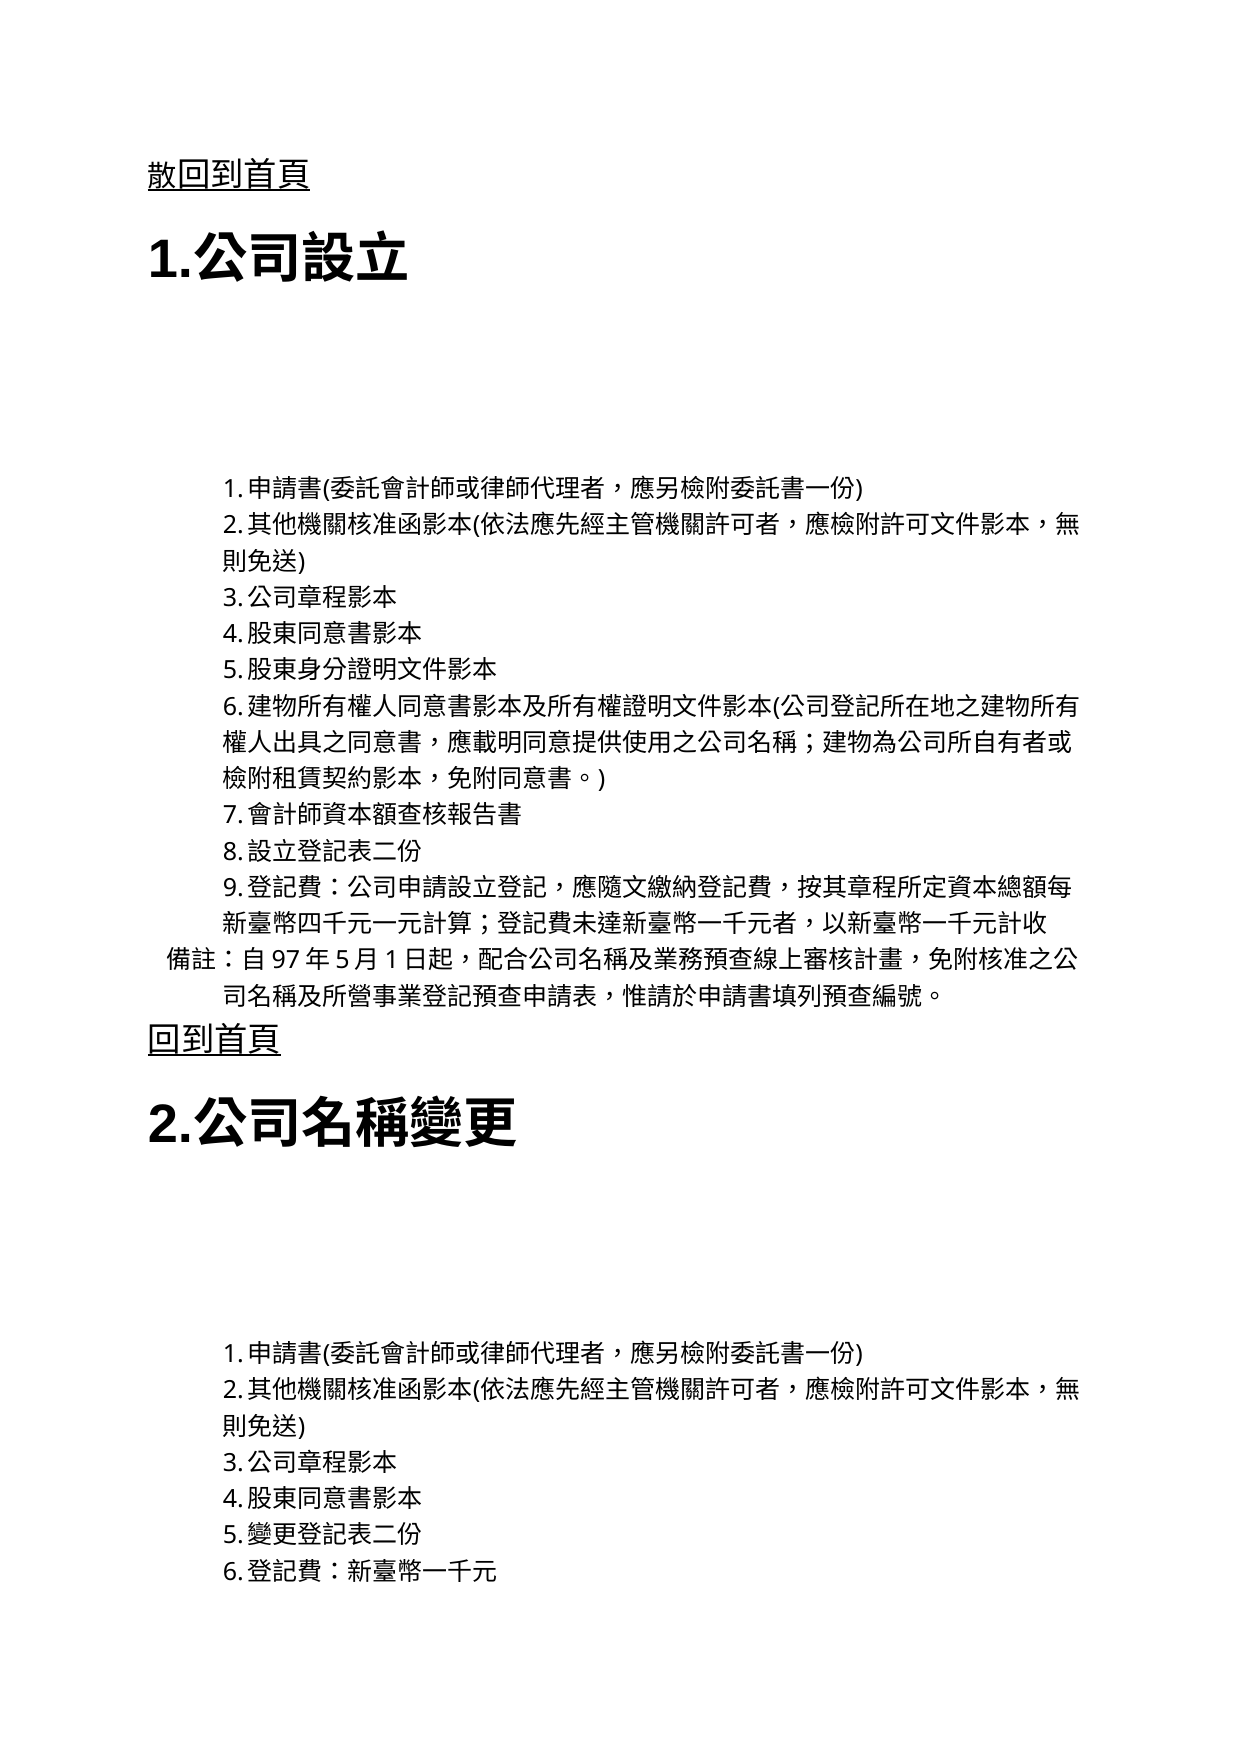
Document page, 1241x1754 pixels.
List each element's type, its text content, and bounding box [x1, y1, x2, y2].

list 股東同意書影本 [223, 614, 1092, 650]
list 變更登記表二份 [223, 1515, 1092, 1551]
list 會計師資本額查核報告書 [223, 795, 1092, 831]
list 設立登記表二份 [223, 831, 1092, 867]
text 散回到首頁 [148, 148, 1092, 196]
list 申請書(委託會計師或律師代理者，應另檢附委託書一份) [223, 1333, 1092, 1370]
list 登記費：新臺幣一千元 [223, 1551, 1092, 1587]
list 股東同意書影本 [223, 1478, 1092, 1515]
subtitle 1.公司設立 [148, 215, 1092, 293]
text 備註：自97年5月1日起，配合公司名稱及業務預查線上審核計畫，免附核准之公司名稱及所營事業登記預查申請表，惟請於申請書填列預查編號。 [166, 940, 1092, 1012]
list 登記費：公司申請設立登記，應隨文繳納登記費，按其章程所定資本總額每新臺幣四千元一元計算；登記費未達新臺幣一千元者，以新臺幣一千元計收 [223, 867, 1092, 940]
list 其他機關核准函影本(依法應先經主管機關許可者，應檢附許可文件影本，無則免送) [223, 505, 1092, 577]
list 股東身分證明文件影本 [223, 650, 1092, 686]
list 申請書(委託會計師或律師代理者，應另檢附委託書一份) [223, 469, 1092, 505]
text 回到首頁 [148, 1012, 1092, 1061]
list 建物所有權人同意書影本及所有權證明文件影本(公司登記所在地之建物所有權人出具之同意書，應載明同意提供使用之公司名稱；建物為公司所自有者或檢附租賃契約影本，免附同意書。) [223, 686, 1092, 795]
list 公司章程影本 [223, 577, 1092, 614]
subtitle 2.公司名稱變更 [148, 1079, 1092, 1158]
list 公司章程影本 [223, 1442, 1092, 1478]
list 其他機關核准函影本(依法應先經主管機關許可者，應檢附許可文件影本，無則免送) [223, 1370, 1092, 1442]
